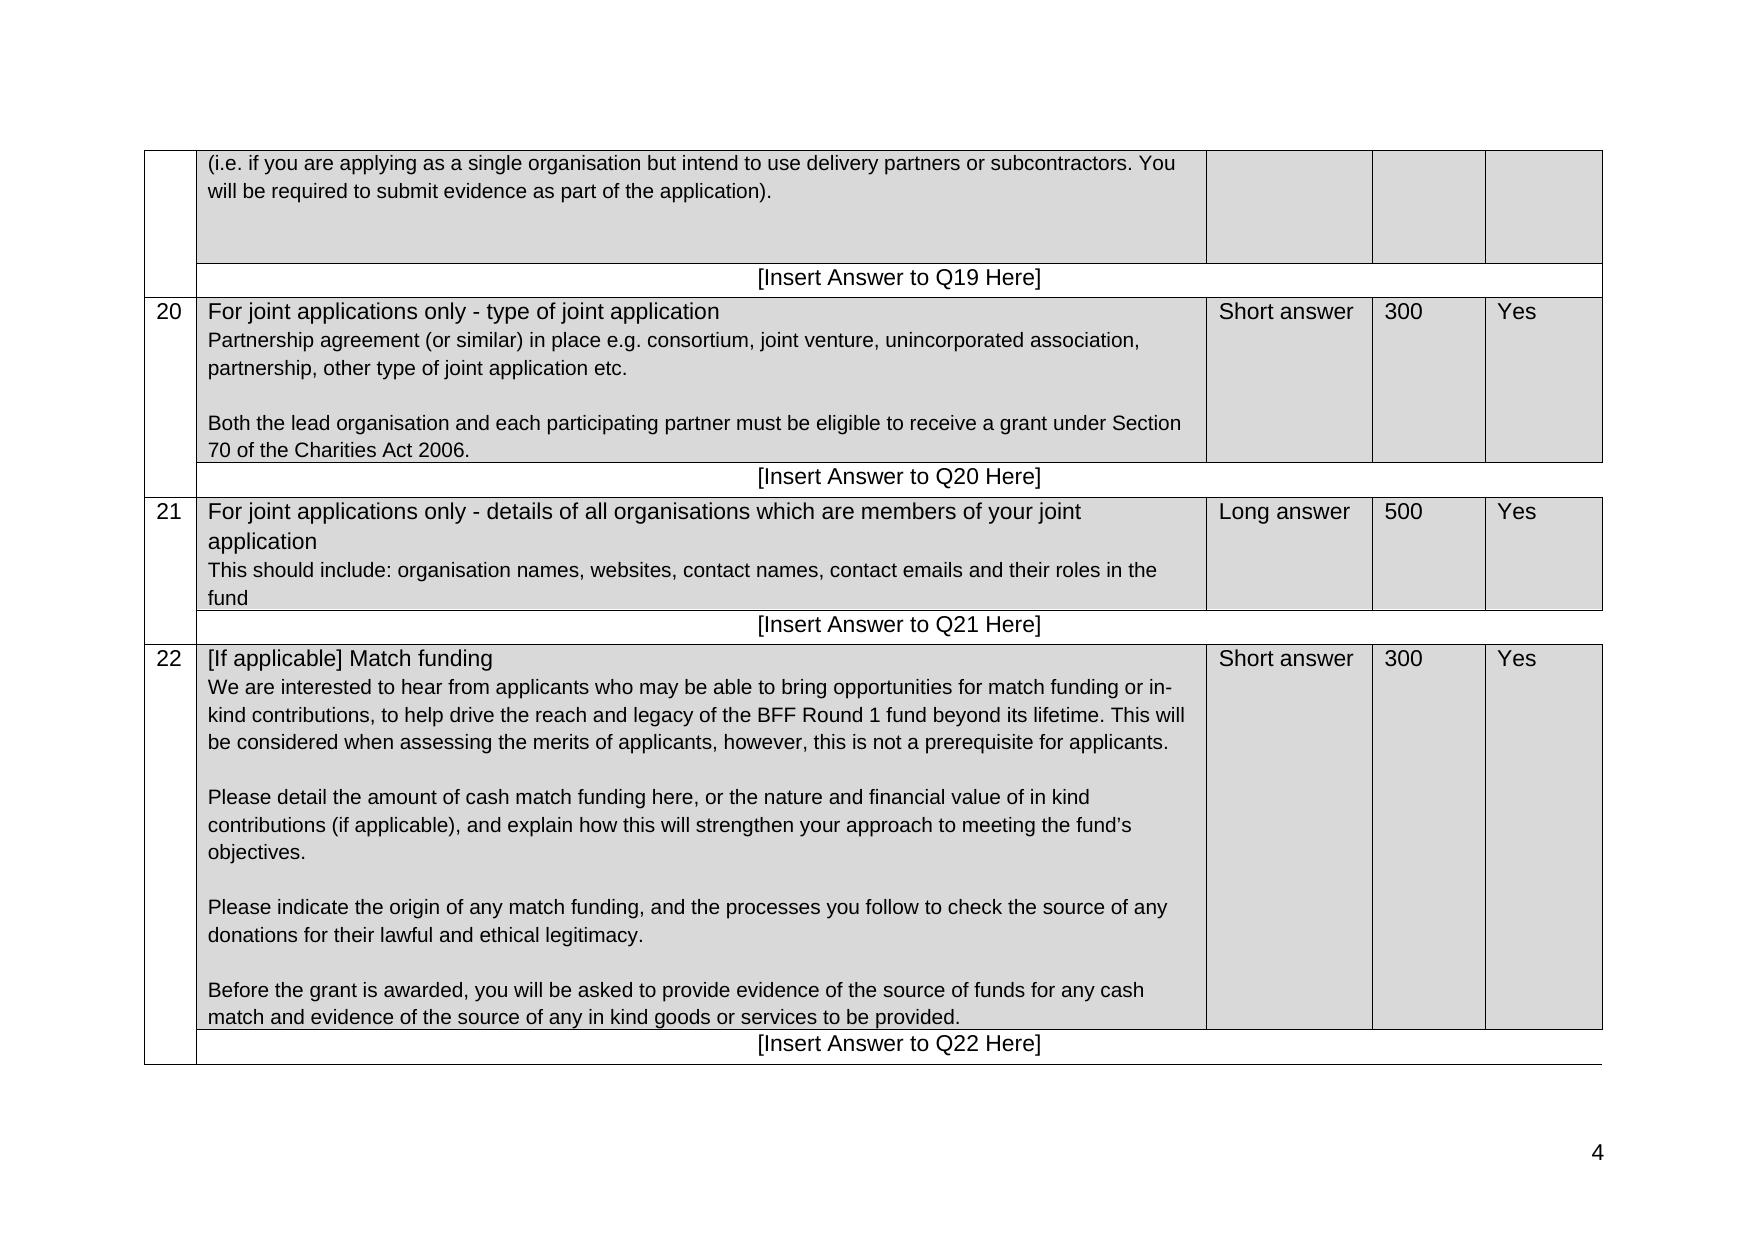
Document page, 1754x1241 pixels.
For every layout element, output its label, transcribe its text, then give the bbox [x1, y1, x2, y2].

table_cell [1486, 151, 1602, 263]
table_cell For joint applications only - type of joint application Partnership agreement (or similar) in place e.g. consortium, joint venture, unincorporated association, partnership, other type of joint application etc. Both the lead organisation and each participating partner must be eligible to receive a grant under Section 70 of the Charities Act 2006. [197, 298, 1206, 462]
table_cell 20 [145, 298, 196, 497]
table_cell [1373, 151, 1485, 263]
table_cell 22 [145, 645, 196, 1063]
table_cell [1207, 151, 1372, 263]
table_cell [Insert Answer to Q22 Here] [197, 1030, 1602, 1063]
table_cell Short answer [1207, 645, 1372, 1029]
table_cell (i.e. if you are applying as a single organisation but intend to use delivery partners or subcontractors. You will be required to submit evidence as part of the application). [197, 151, 1206, 263]
table_cell [If applicable] Match funding We are interested to hear from applicants who may be able to bring opportunities for match funding or in-kind contributions, to help drive the reach and legacy of the BFF Round 1 fund beyond its lifetime. This will be considered when assessing the merits of applicants, however, this is not a prerequisite for applicants. Please detail the amount of cash match funding here, or the nature and financial value of in kind contributions (if applicable), and explain how this will strengthen your approach to meeting the fund’s objectives. Please indicate the origin of any match funding, and the processes you follow to check the source of any donations for their lawful and ethical legitimacy. Before the grant is awarded, you will be asked to provide evidence of the source of funds for any cash match and evidence of the source of any in kind goods or services to be provided. [197, 645, 1206, 1029]
table_cell [Insert Answer to Q20 Here] [197, 463, 1602, 497]
table_cell For joint applications only - details of all organisations which are members of your joint application This should include: organisation names, websites, contact names, contact emails and their roles in the fund [197, 498, 1206, 609]
table_cell Long answer [1207, 498, 1372, 609]
table_cell Short answer [1207, 298, 1372, 462]
table_cell 300 [1373, 298, 1485, 462]
table_cell Yes [1486, 298, 1602, 462]
table_cell Yes [1486, 645, 1602, 1029]
table_cell [Insert Answer to Q19 Here] [197, 264, 1602, 297]
table_cell Yes [1486, 498, 1602, 609]
table_cell 21 [145, 498, 196, 644]
table_cell 500 [1373, 498, 1485, 609]
table_cell [Insert Answer to Q21 Here] [197, 611, 1602, 644]
table_cell 300 [1373, 645, 1485, 1029]
table_cell [145, 151, 196, 297]
